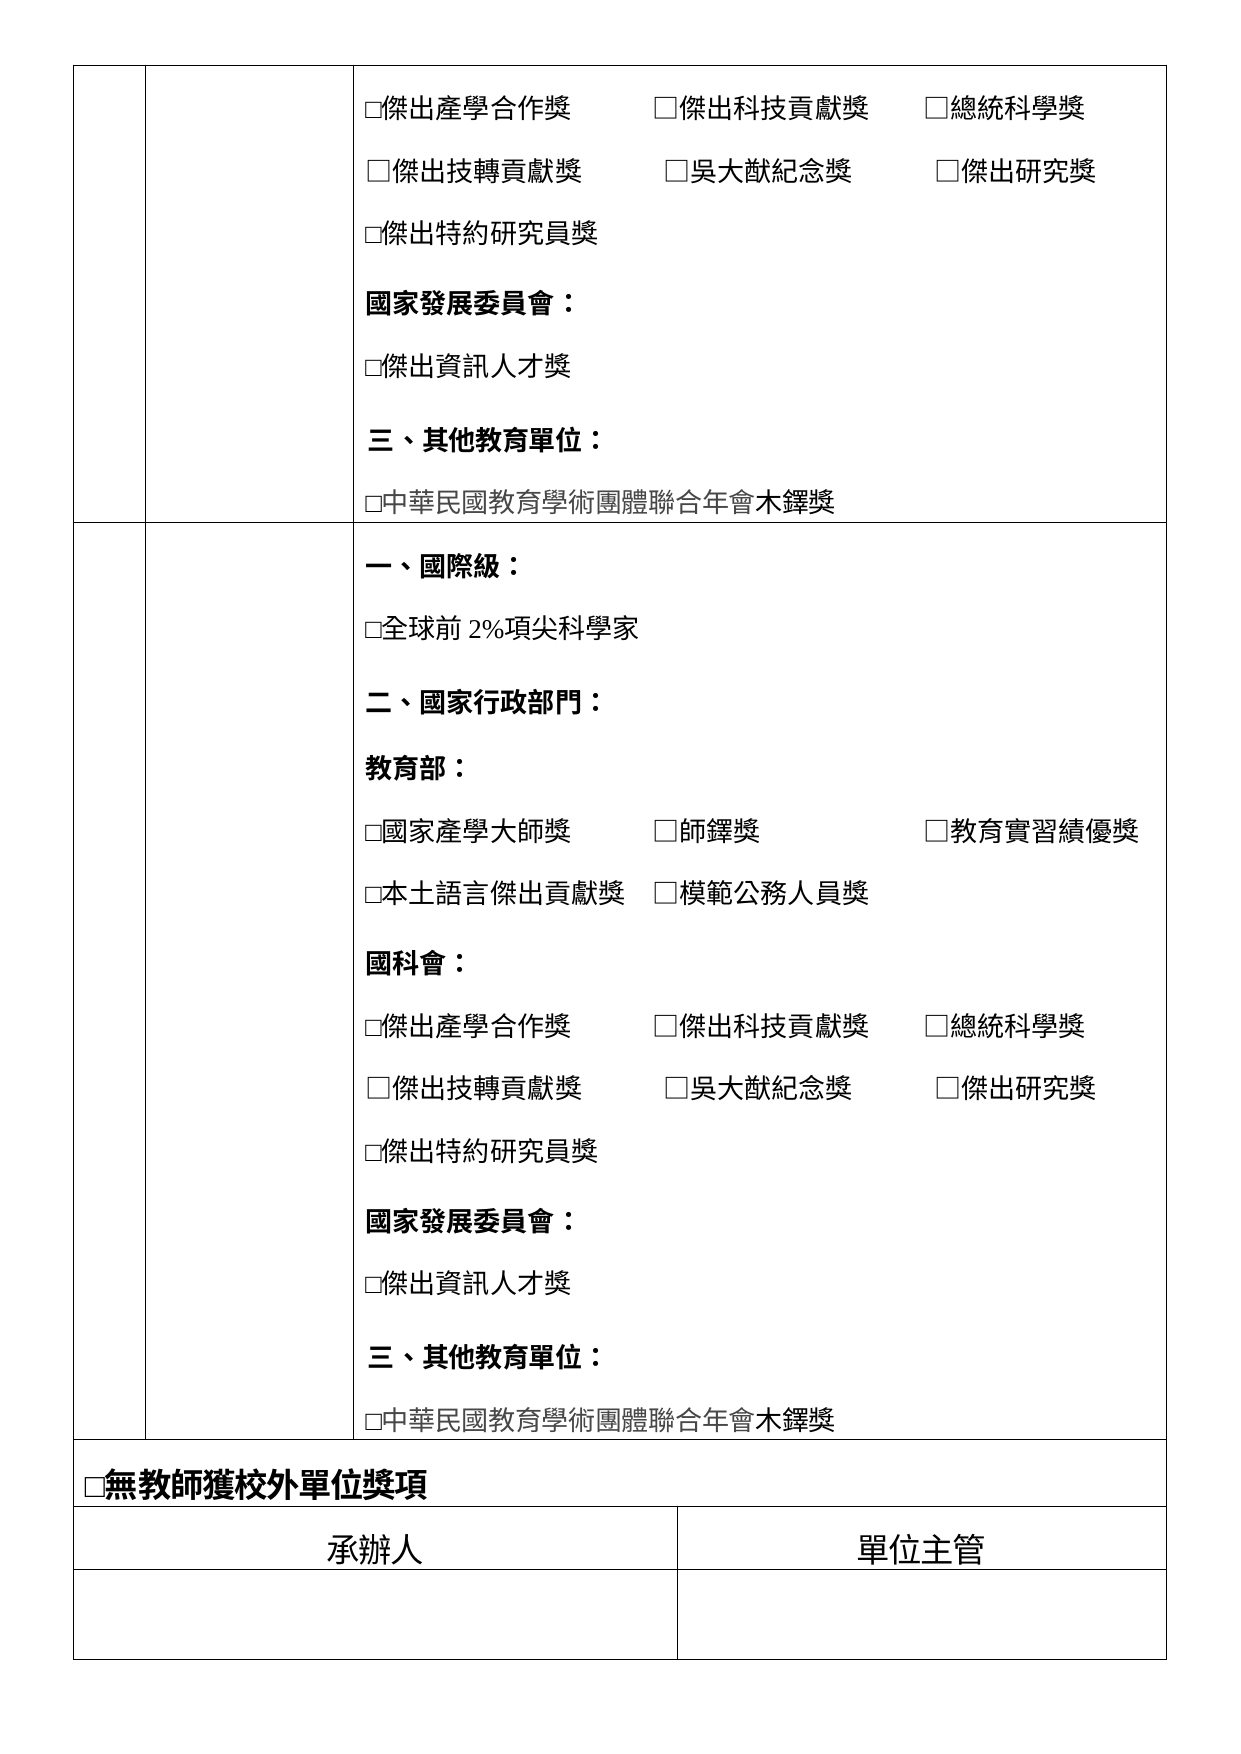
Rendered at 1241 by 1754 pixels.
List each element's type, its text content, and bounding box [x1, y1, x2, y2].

table_cell [74, 1570, 677, 1659]
table_cell □傑出產學合作獎 □傑出科技貢獻獎 □總統科學獎 □傑出技轉貢獻獎 □吳大猷紀念獎 □傑出研究獎 □傑出特約研究員獎 國家發展委員會： □傑出資訊人才獎 三、其他教育單位： □中華民國教育學術團體聯合年會木鐸獎 [354, 66, 1166, 522]
table_cell [74, 523, 145, 1439]
table_cell [74, 66, 145, 522]
table_cell [146, 66, 353, 522]
table_cell [678, 1570, 1166, 1659]
table_cell □無教師獲校外單位獎項 [74, 1440, 1166, 1506]
table_cell 承辦人 [74, 1507, 677, 1569]
table_cell 單位主管 [678, 1507, 1166, 1569]
table_cell 一、國際級： □全球前2%項尖科學家 二、國家行政部門： 教育部： □國家產學大師獎 □師鐸獎 □教育實習績優獎 □本土語言傑出貢獻獎 □模範公務人員獎 國科會： □傑出產學合作獎 □傑出科技貢獻獎 □總統科學獎 □傑出技轉貢獻獎 □吳大猷紀念獎 □傑出研究獎 □傑出特約研究員獎 國家發展委員會： □傑出資訊人才獎 三、其他教育單位： □中華民國教育學術團體聯合年會木鐸獎 [354, 523, 1166, 1439]
table_cell [146, 523, 353, 1439]
